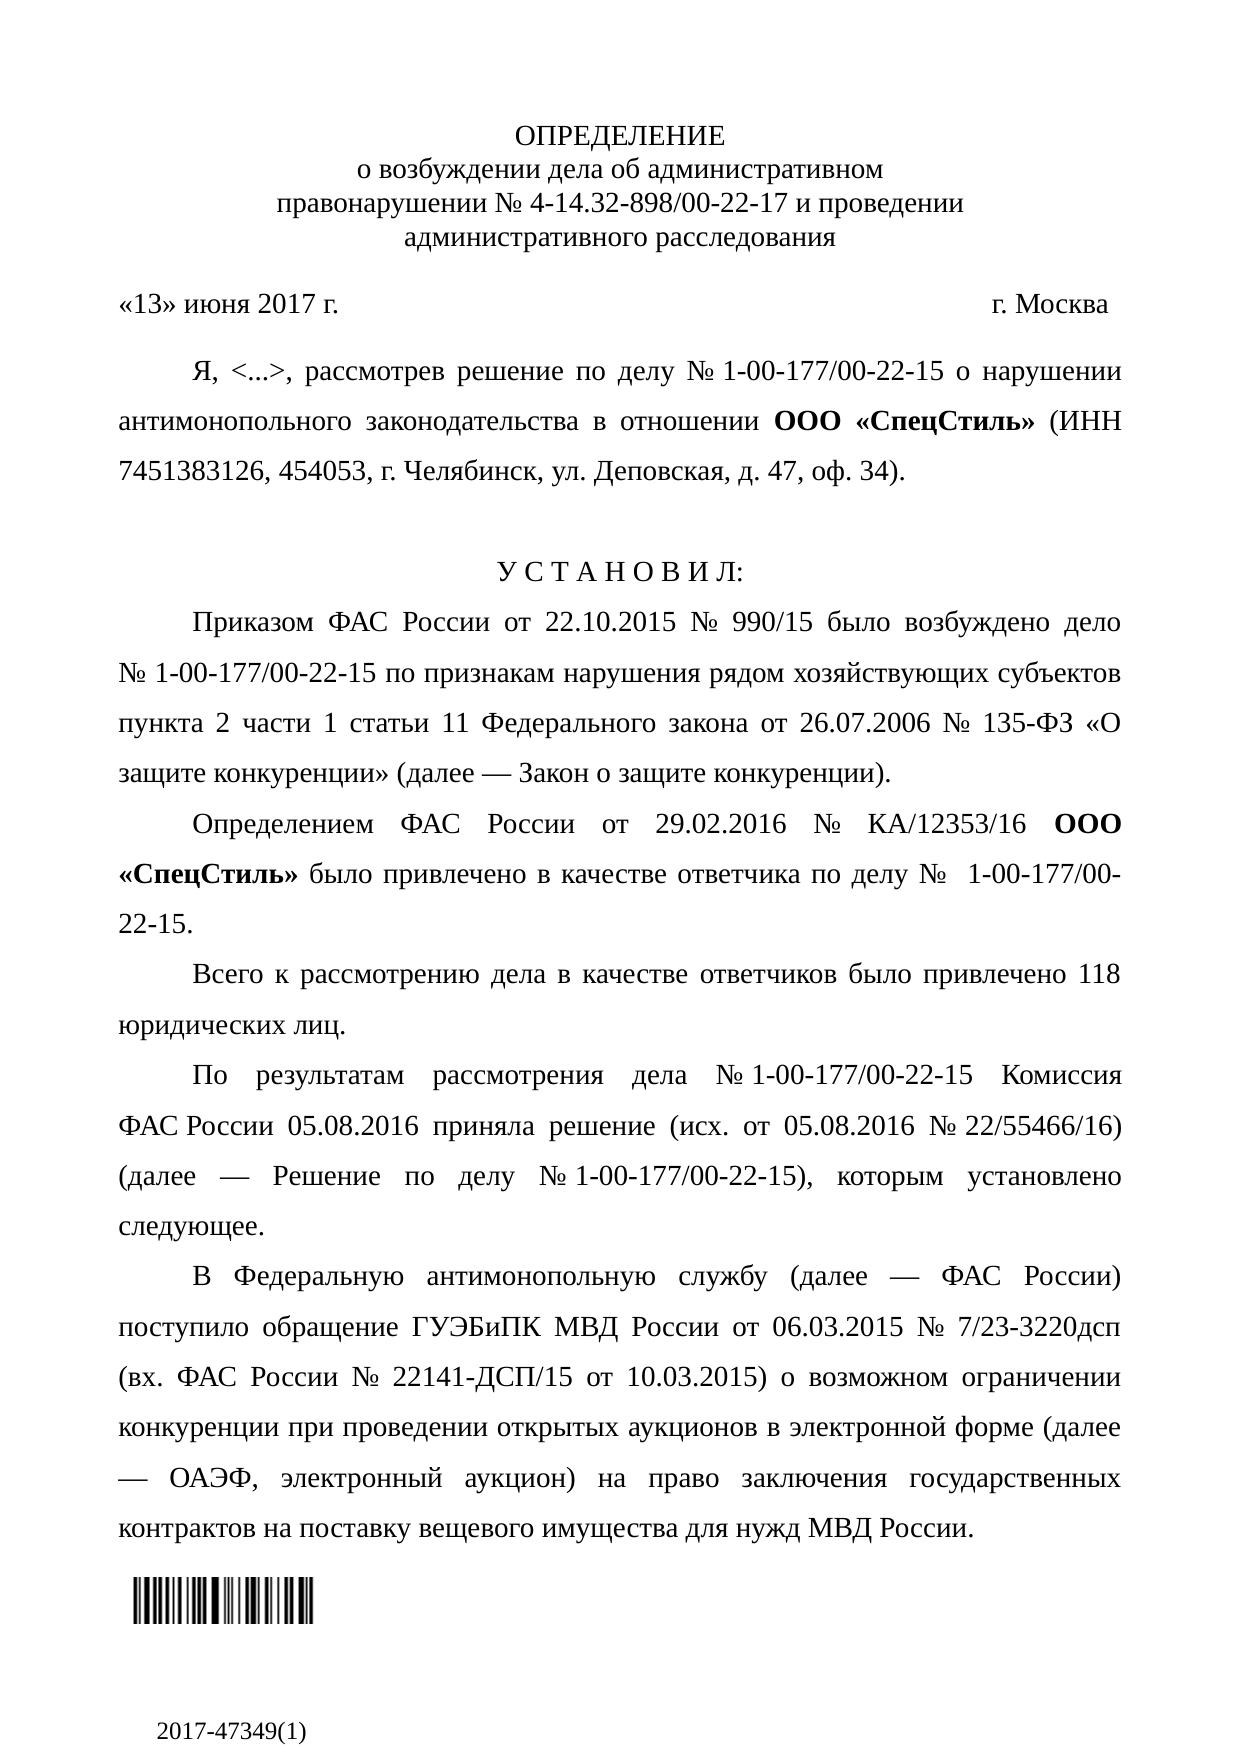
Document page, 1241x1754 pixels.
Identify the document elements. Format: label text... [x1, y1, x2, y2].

text правонарушении № 4-14.32-898/00-22-17 и проведении [118, 185, 1122, 219]
text о возбуждении дела об административном [118, 152, 1122, 185]
text Определением ФАС России от 29.02.2016 № КА/12353/16 ООО «СпецСтиль» было привлечено в качестве ответчика по делу № 1-00-177/00-22-15. [118, 806, 1122, 940]
text Приказом ФАС России от 22.10.2015 № 990/15 было возбуждено дело № 1-00-177/00-22-15 по признакам нарушения рядом хозяйствующих субъектов пункта 2 части 1 статьи 11 Федерального закона от 26.07.2006 № 135-ФЗ «О защите конкуренции» (далее — Закон о защите конкуренции). [118, 604, 1122, 789]
text Всего к рассмотрению дела в качестве ответчиков было привлечено 118 юридических лиц. [118, 957, 1122, 1041]
text административного расследования [118, 219, 1122, 252]
text У С Т А Н О В И Л: [118, 554, 1122, 588]
text ОПРЕДЕЛЕНИЕ [118, 118, 1122, 152]
picture [118, 1577, 331, 1624]
text «13» июня 2017 г. г. Москва [118, 286, 1122, 319]
text Я, <...>, рассмотрев решение по делу № 1-00-177/00-22-15 о нарушении антимонопольного законодательства в отношении ООО «СпецСтиль» (ИНН 7451383126, 454053, г. Челябинск, ул. Деповская, д. 47, оф. 34). [118, 353, 1122, 487]
text В Федеральную антимонопольную службу (далее — ФАС России) поступило обращение ГУЭБиПК МВД России от 06.03.2015 № 7/23-3220дсп (вх. ФАС России № 22141-ДСП/15 от 10.03.2015) о возможном ограничении конкуренции при проведении открытых аукционов в электронной форме (далее — ОАЭФ, электронный аукцион) на право заключения государственных контрактов на поставку вещевого имущества для нужд МВД России. [118, 1258, 1122, 1544]
text По результатам рассмотрения дела № 1-00-177/00-22-15 Комиссия ФАС России 05.08.2016 приняла решение (исх. от 05.08.2016 № 22/55466/16) (далее — Решение по делу № 1-00-177/00-22-15), которым установлено следующее. [118, 1057, 1122, 1242]
